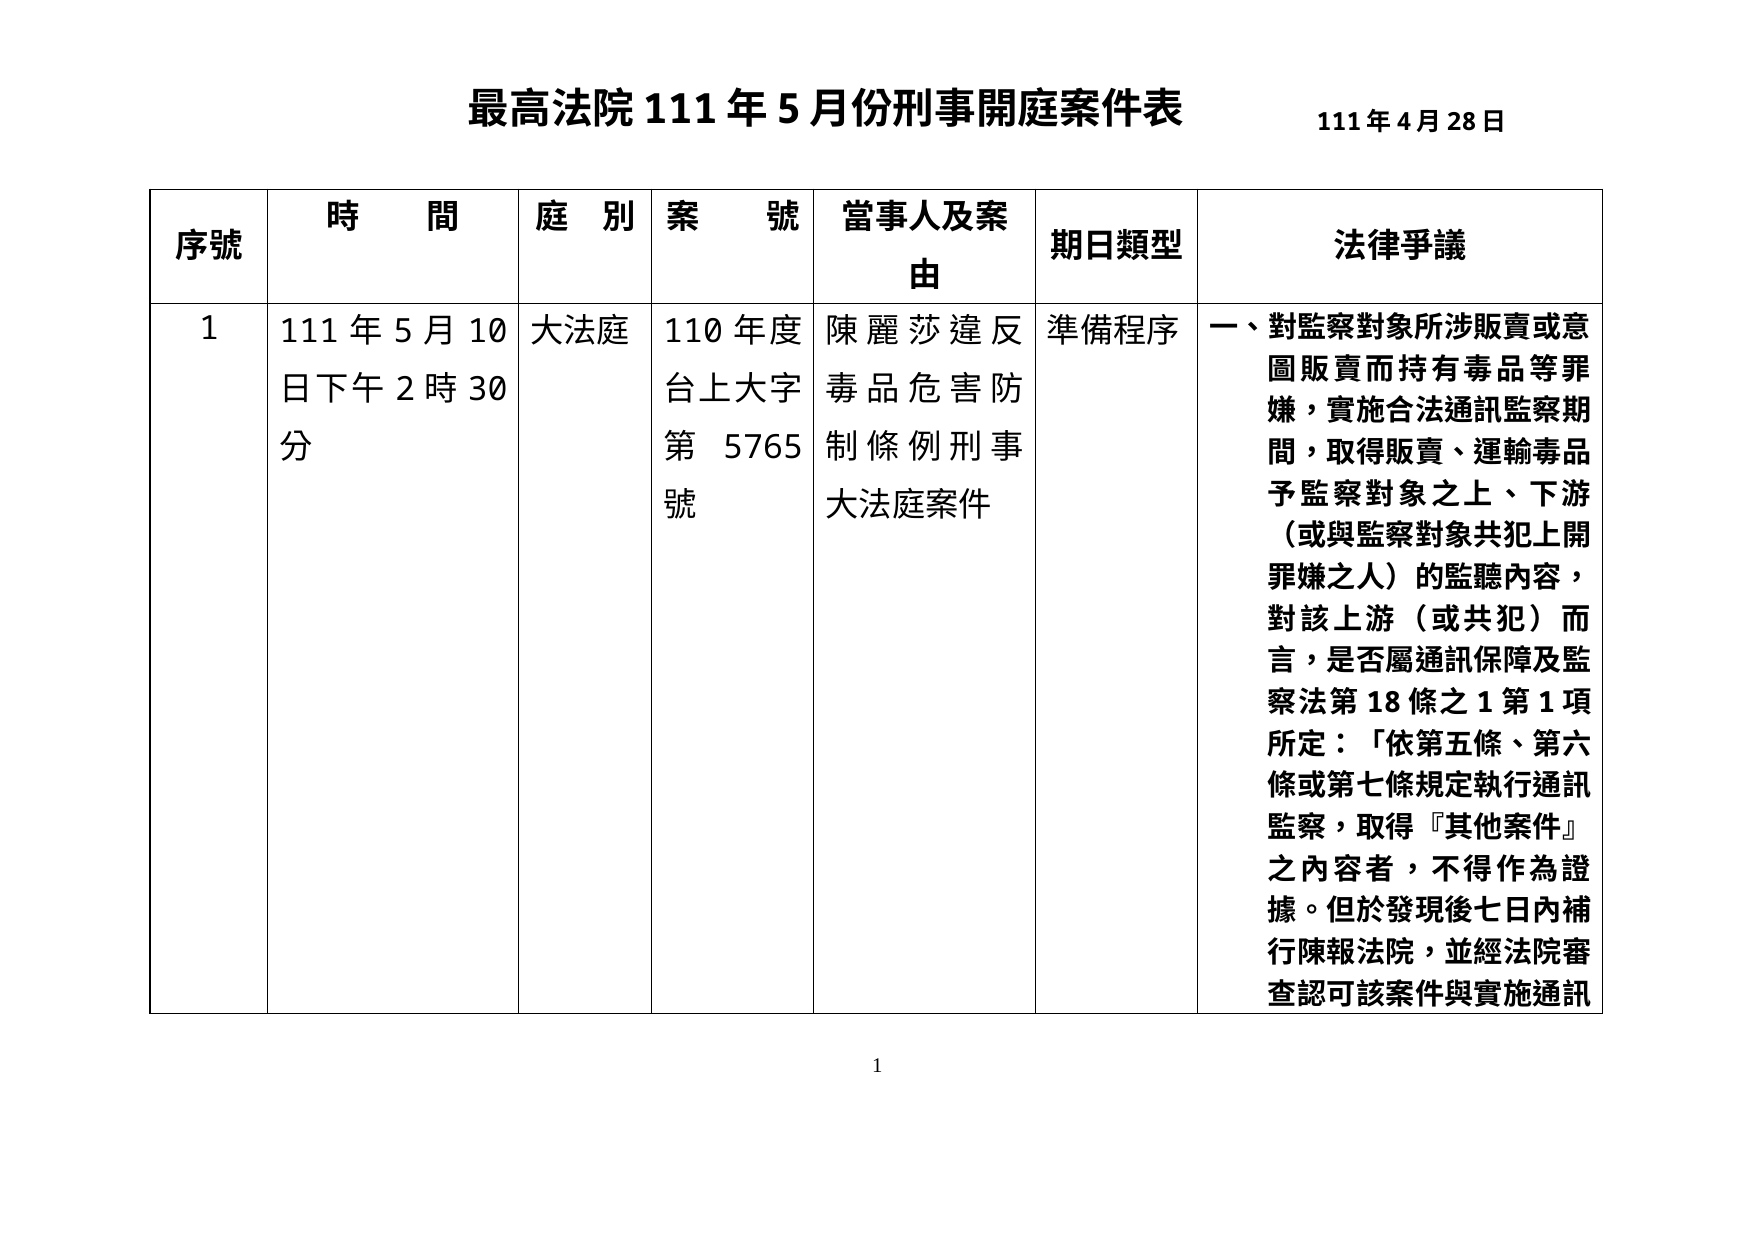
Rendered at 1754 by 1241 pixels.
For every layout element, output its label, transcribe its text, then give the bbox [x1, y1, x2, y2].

table_cell 一、對監察對象所涉販賣或意圖販賣而持有毒品等罪嫌，實施合法通訊監察期間，取得販賣、運輸毒品予監察對象之上、下游（或與監察對象共犯上開罪嫌之人）的監聽內容，對該上游（或共犯）而言，是否屬通訊保障及監察法第18條之1第1項所定：「依第五條、第六條或第七條規定執行通訊監察，取得『其他案件』之內容者，不得作為證據。但於發現後七日內補行陳報法院，並經法院審查認可該案件與實施通訊 [1198, 304, 1602, 1012]
table_cell 110年度台上大字第5765號 [652, 304, 813, 1012]
table_header 庭 別 [519, 190, 651, 303]
table_cell 準備程序 [1036, 304, 1197, 1012]
table_header 期日類型 [1036, 190, 1197, 303]
table_header 時 間 [268, 190, 518, 303]
table_cell 陳麗莎違反毒品危害防制條例刑事大法庭案件 [814, 304, 1035, 1012]
table_header 法律爭議 [1198, 190, 1602, 303]
table_header 序號 [151, 190, 267, 303]
table_cell 1 [151, 304, 267, 1012]
text 最高法院111年5月份刑事開庭案件表 [150, 75, 1604, 161]
table_cell 大法庭 [519, 304, 651, 1012]
table_cell 111年5月10日下午2時30分 [268, 304, 518, 1012]
table_header 當事人及案由 [814, 190, 1035, 303]
table_header 案 號 [652, 190, 813, 303]
text 111年4月28日 [1316, 102, 1550, 138]
